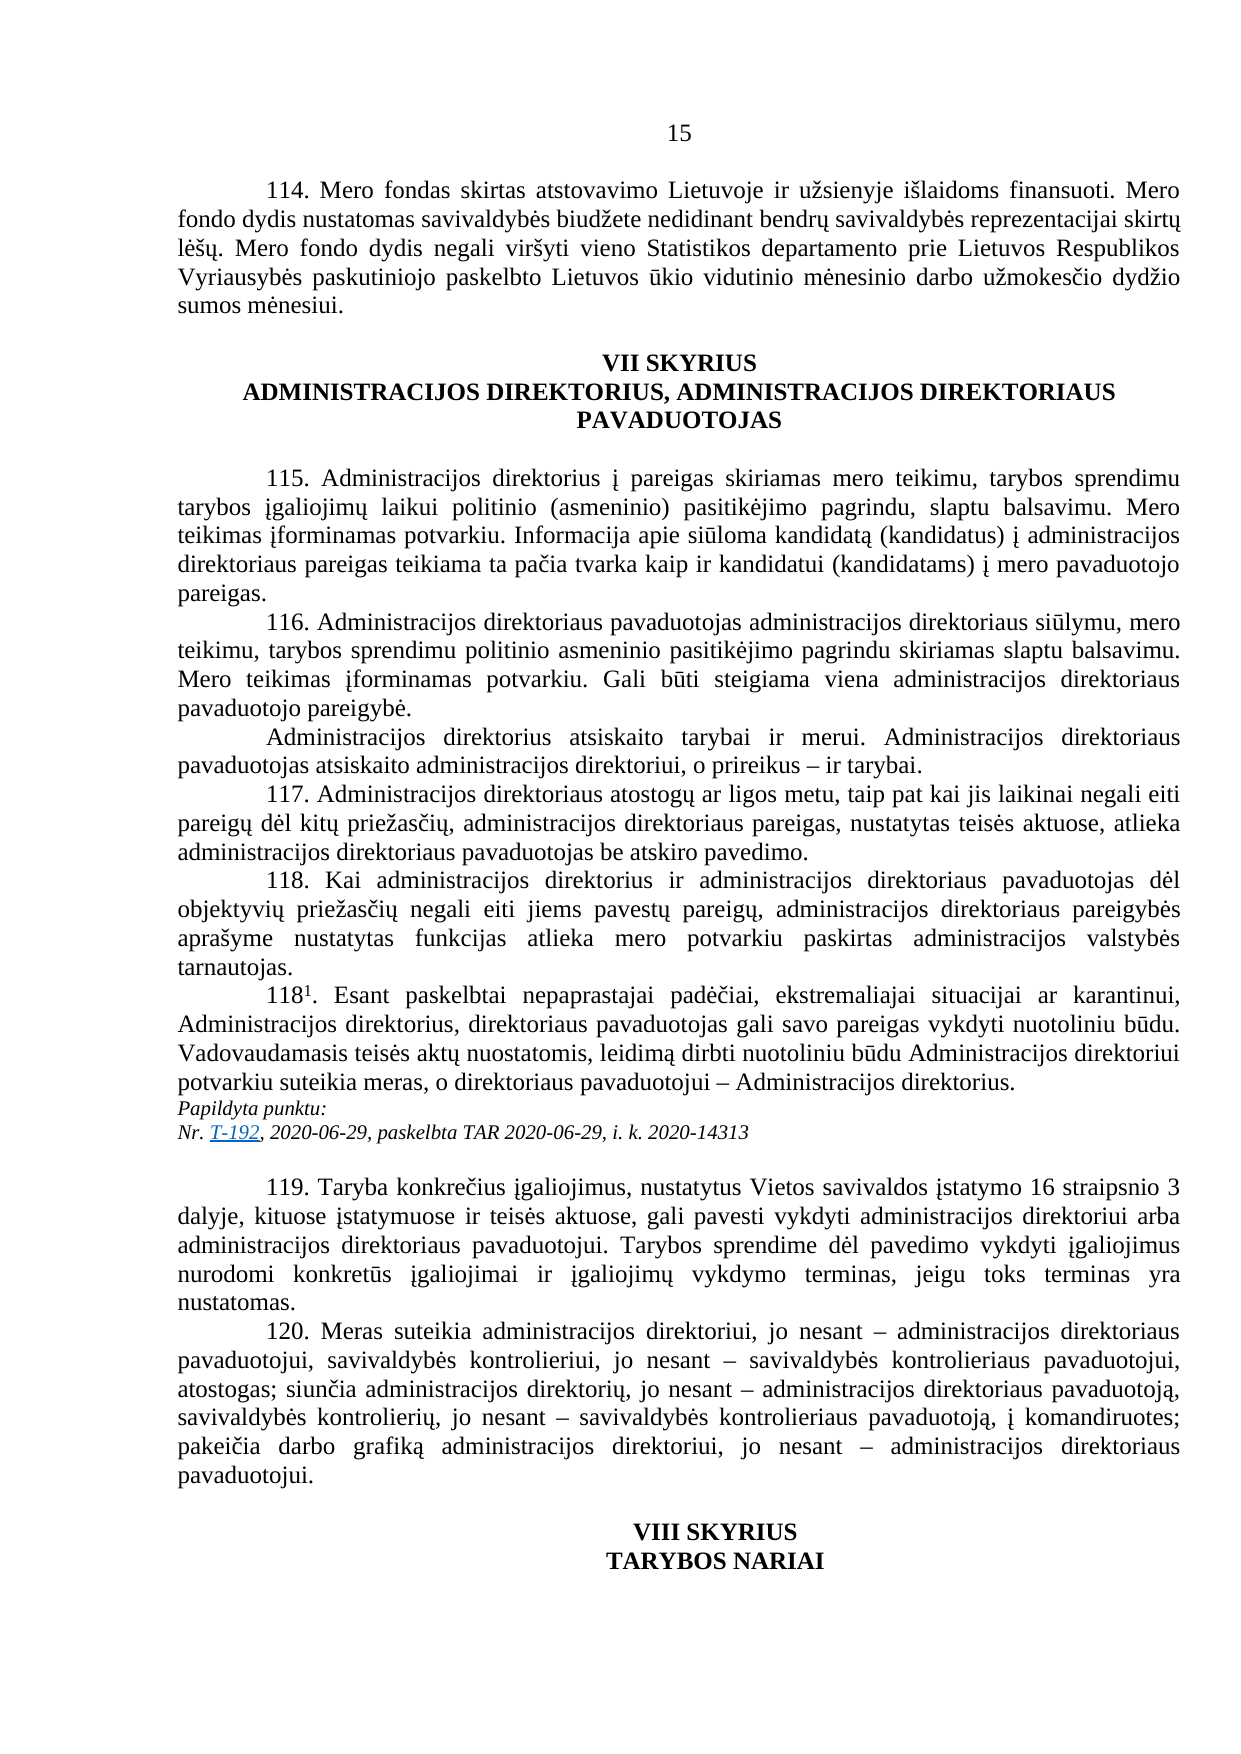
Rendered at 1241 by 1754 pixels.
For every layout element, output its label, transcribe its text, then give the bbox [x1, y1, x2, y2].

text ADMINISTRACIJOS DIREKTORIUS, ADMINISTRACIJOS DIREKTORIAUS PAVADUOTOJAS [177, 377, 1181, 434]
text 120. Meras suteikia administracijos direktoriui, jo nesant – administracijos direktoriaus pavaduotojui, savivaldybės kontrolieriui, jo nesant – savivaldybės kontrolieriaus pavaduotojui, atostogas; siunčia administracijos direktorių, jo nesant – administracijos direktoriaus pavaduotoją, savivaldybės kontrolierių, jo nesant – savivaldybės kontrolieriaus pavaduotoją, į komandiruotes; pakeičia darbo grafiką administracijos direktoriui, jo nesant – administracijos direktoriaus pavaduotojui. [177, 1316, 1181, 1489]
text 115. Administracijos direktorius į pareigas skiriamas mero teikimu, tarybos sprendimu tarybos įgaliojimų laikui politinio (asmeninio) pasitikėjimo pagrindu, slaptu balsavimu. Mero teikimas įforminamas potvarkiu. Informacija apie siūloma kandidatą (kandidatus) į administracijos direktoriaus pareigas teikiama ta pačia tvarka kaip ir kandidatui (kandidatams) į mero pavaduotojo pareigas. [177, 463, 1181, 607]
text Administracijos direktorius atsiskaito tarybai ir merui. Administracijos direktoriaus pavaduotojas atsiskaito administracijos direktoriui, o prireikus – ir tarybai. [177, 722, 1181, 779]
text Papildyta punktu: [177, 1096, 1181, 1120]
text VII SKYRIUS [177, 348, 1181, 377]
text 114. Mero fondas skirtas atstovavimo Lietuvoje ir užsienyje išlaidoms finansuoti. Mero fondo dydis nustatomas savivaldybės biudžete nedidinant bendrų savivaldybės reprezentacijai skirtų lėšų. Mero fondo dydis negali viršyti vieno Statistikos departamento prie Lietuvos Respublikos Vyriausybės paskutiniojo paskelbto Lietuvos ūkio vidutinio mėnesinio darbo užmokesčio dydžio sumos mėnesiui. [177, 176, 1181, 319]
text Nr. T-192, 2020-06-29, paskelbta TAR 2020-06-29, i. k. 2020-14313 [177, 1120, 1181, 1144]
text TARYBOS NARIAI [177, 1546, 1181, 1575]
text 116. Administracijos direktoriaus pavaduotojas administracijos direktoriaus siūlymu, mero teikimu, tarybos sprendimu politinio asmeninio pasitikėjimo pagrindu skiriamas slaptu balsavimu. Mero teikimas įforminamas potvarkiu. Gali būti steigiama viena administracijos direktoriaus pavaduotojo pareigybė. [177, 607, 1181, 722]
text 118. Kai administracijos direktorius ir administracijos direktoriaus pavaduotojas dėl objektyvių priežasčių negali eiti jiems pavestų pareigų, administracijos direktoriaus pareigybės aprašyme nustatytas funkcijas atlieka mero potvarkiu paskirtas administracijos valstybės tarnautojas. [177, 866, 1181, 981]
text VIII SKYRIUS [177, 1517, 1181, 1546]
text 119. Taryba konkrečius įgaliojimus, nustatytus Vietos savivaldos įstatymo 16 straipsnio 3 dalyje, kituose įstatymuose ir teisės aktuose, gali pavesti vykdyti administracijos direktoriui arba administracijos direktoriaus pavaduotojui. Tarybos sprendime dėl pavedimo vykdyti įgaliojimus nurodomi konkretūs įgaliojimai ir įgaliojimų vykdymo terminas, jeigu toks terminas yra nustatomas. [177, 1172, 1181, 1316]
text 1181. Esant paskelbtai nepaprastajai padėčiai, ekstremaliajai situacijai ar karantinui, Administracijos direktorius, direktoriaus pavaduotojas gali savo pareigas vykdyti nuotoliniu būdu. Vadovaudamasis teisės aktų nuostatomis, leidimą dirbti nuotoliniu būdu Administracijos direktoriui potvarkiu suteikia meras, o direktoriaus pavaduotojui – Administracijos direktorius. [177, 981, 1181, 1096]
text 117. Administracijos direktoriaus atostogų ar ligos metu, taip pat kai jis laikinai negali eiti pareigų dėl kitų priežasčių, administracijos direktoriaus pareigas, nustatytas teisės aktuose, atlieka administracijos direktoriaus pavaduotojas be atskiro pavedimo. [177, 779, 1181, 866]
